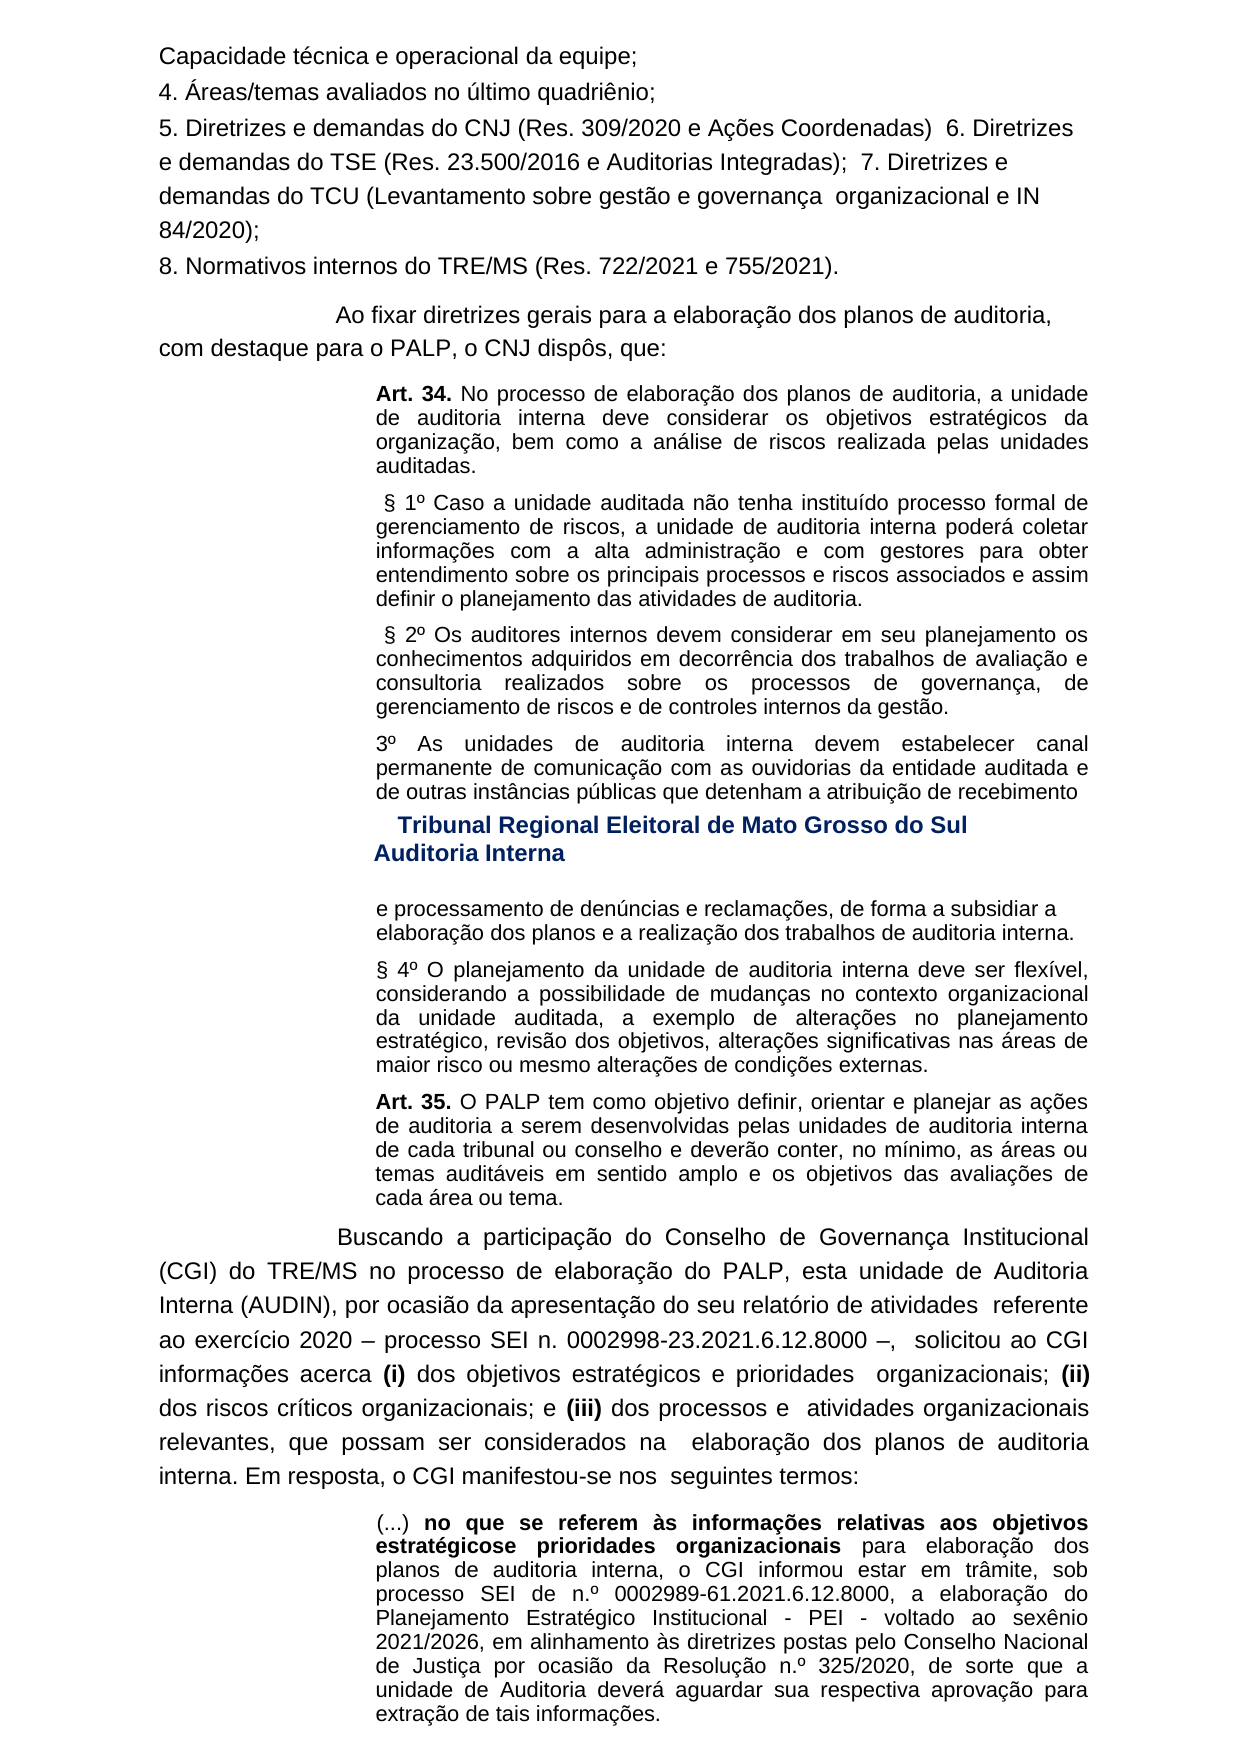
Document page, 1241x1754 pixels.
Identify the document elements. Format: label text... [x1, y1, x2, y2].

text Art. 35. O PALP tem como objetivo definir, orientar e planejar as ações de auditoria a serem desenvolvidas pelas unidades de auditoria interna de cada tribunal ou conselho e deverão conter, no mínimo, as áreas ou temas auditáveis em sentido amplo e os objetivos das avaliações de cada área ou tema. [375, 1090, 1089, 1210]
text Auditoria Interna [373, 839, 1167, 867]
text e processamento de denúncias e reclamações, de forma a subsidiar a elaboração dos planos e a realização dos trabalhos de auditoria interna. [376, 897, 1089, 945]
text § 4º O planejamento da unidade de auditoria interna deve ser flexível, considerando a possibilidade de mudanças no contexto organizacional da unidade auditada, a exemplo de alterações no planejamento estratégico, revisão dos objetivos, alterações significativas nas áreas de maior risco ou mesmo alterações de condições externas. [376, 958, 1089, 1078]
text Ao fixar diretrizes gerais para a elaboração dos planos de auditoria, com destaque para o PALP, o CNJ dispôs, que: [158, 301, 1097, 362]
text § 2º Os auditores internos devem considerar em seu planejamento os conhecimentos adquiridos em decorrência dos trabalhos de avaliação e consultoria realizados sobre os processos de governança, de gerenciamento de riscos e de controles internos da gestão. [375, 624, 1089, 719]
text 5. Diretrizes e demandas do CNJ (Res. 309/2020 e Ações Coordenadas) 6. Diretrizes e demandas do TSE (Res. 23.500/2016 e Auditorias Integradas); 7. Diretrizes e demandas do TCU (Levantamento sobre gestão e governança organizacional e IN 84/2020); [158, 113, 1090, 244]
text Buscando a participação do Conselho de Governança Institucional (CGI) do TRE/MS no processo de elaboração do PALP, esta unidade de Auditoria Interna (AUDIN), por ocasião da apresentação do seu relatório de atividades referente ao exercício 2020 – processo SEI n. 0002998-23.2021.6.12.8000 –, solicitou ao CGI informações acerca (i) dos objetivos estratégicos e prioridades organizacionais; (ii) dos riscos críticos organizacionais; e (iii) dos processos e atividades organizacionais relevantes, que possam ser considerados na elaboração dos planos de auditoria interna. Em resposta, o CGI manifestou-se nos seguintes termos: [158, 1223, 1090, 1490]
text Art. 34. No processo de elaboração dos planos de auditoria, a unidade de auditoria interna deve considerar os objetivos estratégicos da organização, bem como a análise de riscos realizada pelas unidades auditadas. [376, 383, 1089, 478]
text § 1º Caso a unidade auditada não tenha instituído processo formal de gerenciamento de riscos, a unidade de auditoria interna poderá coletar informações com a alta administração e com gestores para obter entendimento sobre os principais processos e riscos associados e assim definir o planejamento das atividades de auditoria. [375, 491, 1089, 611]
text Tribunal Regional Eleitoral de Mato Grosso do Sul [241, 811, 968, 839]
picture [75, 800, 241, 899]
text Capacidade técnica e operacional da equipe; [158, 42, 1017, 69]
text 8. Normativos internos do TRE/MS (Res. 722/2021 e 755/2021). [158, 252, 1167, 280]
text (...) no que se referem às informações relativas aos objetivos estratégicose prioridades organizacionais para elaboração dos planos de auditoria interna, o CGI informou estar em trâmite, sob processo SEI de n.º 0002989-61.2021.6.12.8000, a elaboração do Planejamento Estratégico Institucional - PEI - voltado ao sexênio 2021/2026, em alinhamento às diretrizes postas pelo Conselho Nacional de Justiça por ocasião da Resolução n.º 325/2020, de sorte que a unidade de Auditoria deverá aguardar sua respectiva aprovação para extração de tais informações. [375, 1511, 1089, 1726]
text 3º As unidades de auditoria interna devem estabelecer canal permanente de comunicação com as ouvidorias da entidade auditada e de outras instâncias públicas que detenham a atribuição de recebimento [376, 732, 1089, 804]
text 4. Áreas/temas avaliados no último quadriênio; [158, 78, 1167, 106]
